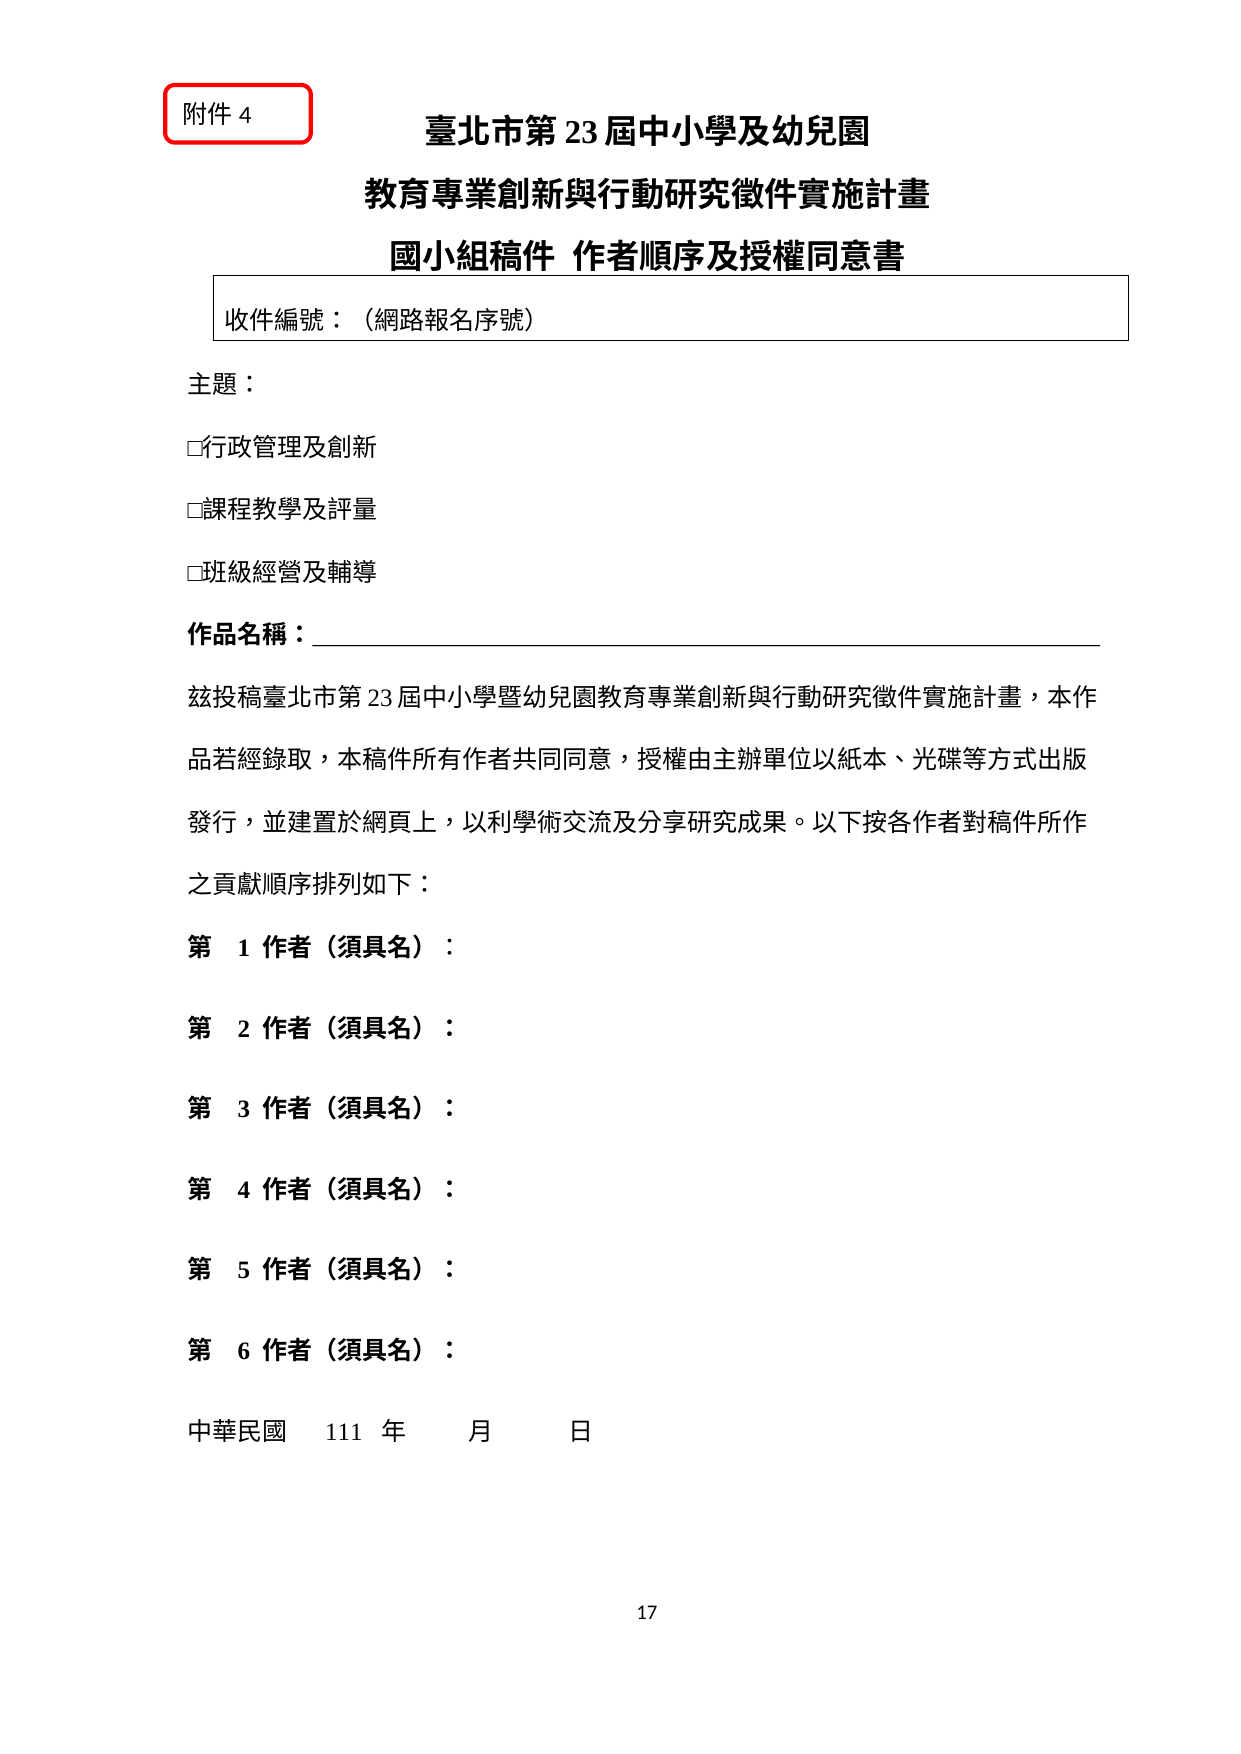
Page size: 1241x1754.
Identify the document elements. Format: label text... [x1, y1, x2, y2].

text □課程教學及評量 [187, 466, 1108, 529]
text 第 6 作者（須具名）： [187, 1307, 1108, 1369]
text 第 2 作者（須具名）： [187, 984, 1108, 1047]
text □行政管理及創新 [187, 404, 1108, 466]
text 主題： [187, 341, 1108, 404]
text 第 1 作者（須具名）： [187, 904, 1108, 966]
text 教育專業創新與行動研究徵件實施計畫 [187, 150, 1108, 212]
text □班級經營及輔導 [187, 529, 1108, 591]
text 國小組稿件 作者順序及授權同意書 [187, 212, 1108, 275]
text 作品名稱：_______________________________________________________________ [187, 591, 1108, 654]
text 玆投稿臺北市第23屆中小學暨幼兒園教育專業創新與行動研究徵件實施計畫，本作品若經錄取，本稿件所有作者共同同意，授權由主辦單位以紙本、光碟等方式出版發行，並建置於網頁上，以利學術交流及分享研究成果。以下按各作者對稿件所作之貢獻順序排列如下： [187, 654, 1108, 904]
text 第 4 作者（須具名）： [187, 1146, 1108, 1208]
text 第 5 作者（須具名）： [187, 1226, 1108, 1289]
table_header 收件編號：（網路報名序號） [214, 276, 1128, 340]
text 第 3 作者（須具名）： [187, 1065, 1108, 1128]
text 中華民國 111 年 月 日 [187, 1388, 1108, 1450]
text 臺北市第23屆中小學及幼兒園 [187, 87, 1108, 150]
